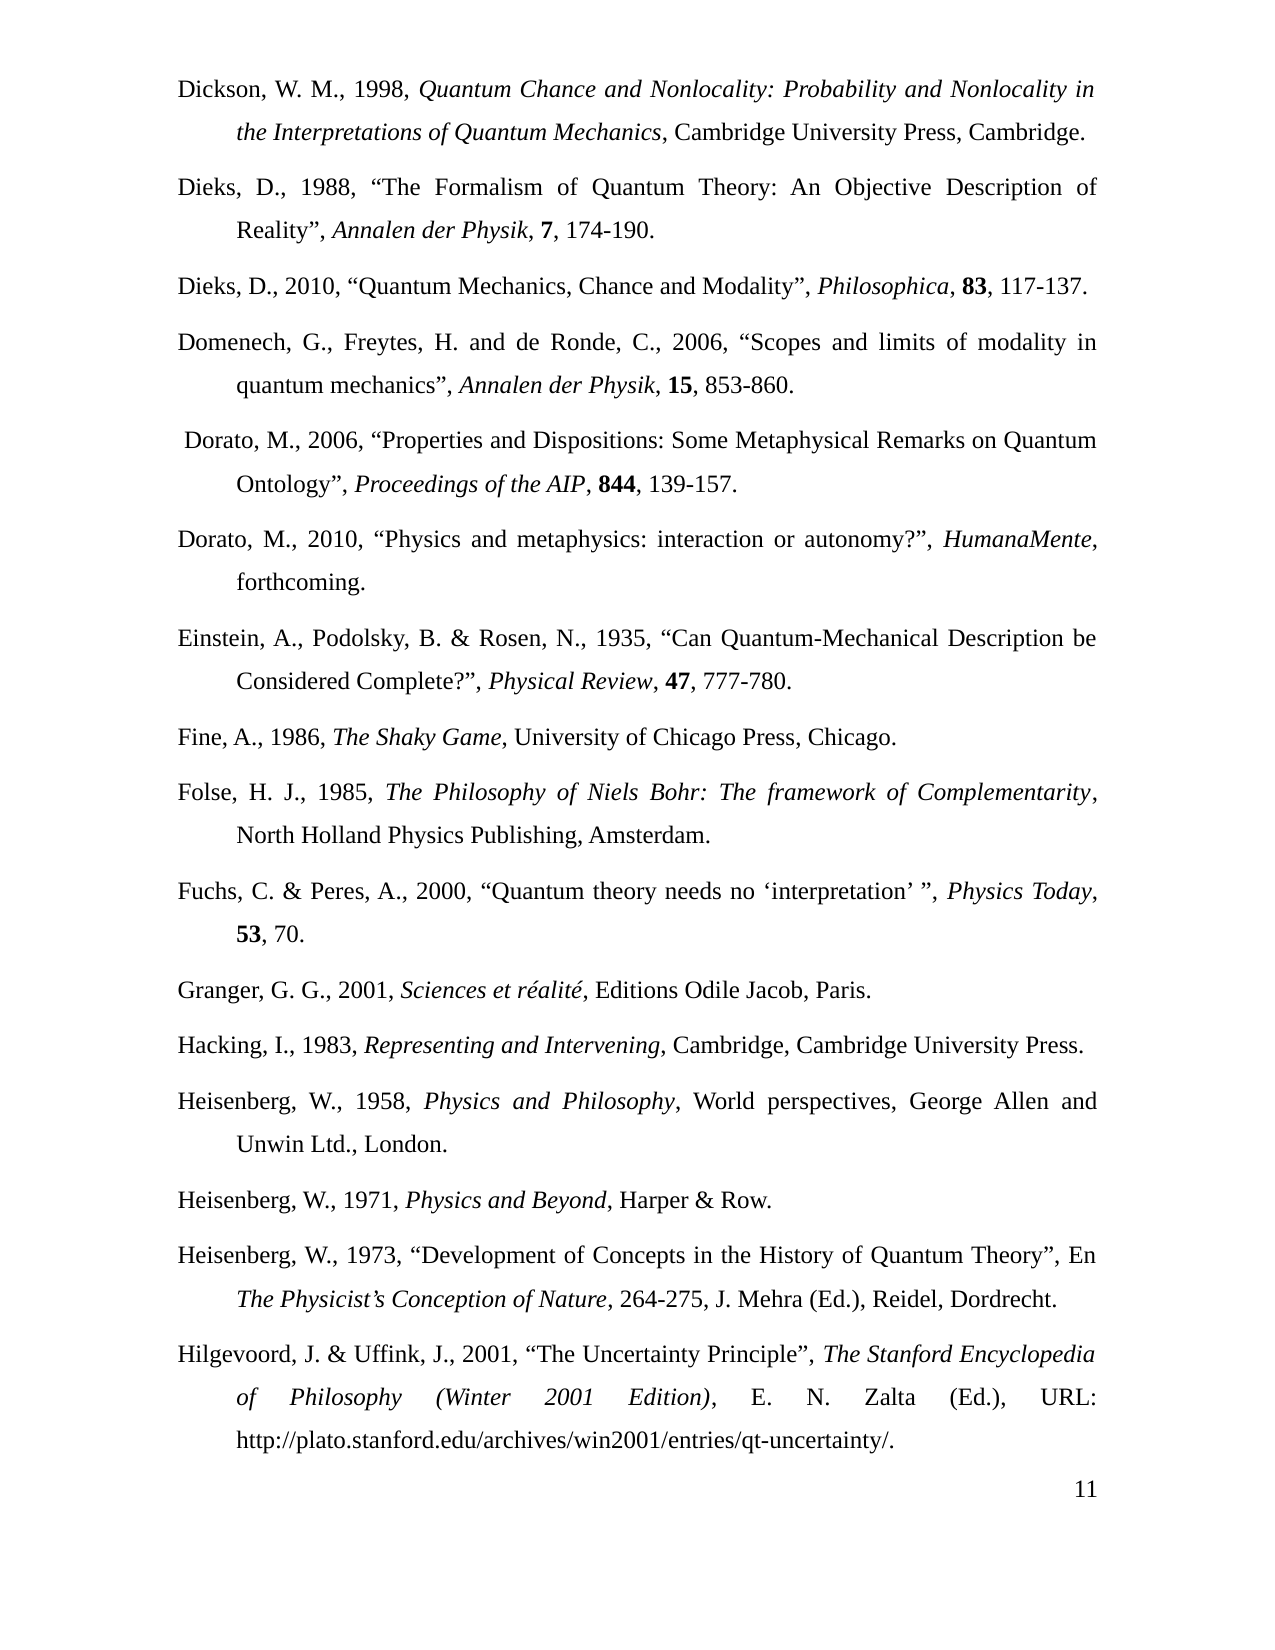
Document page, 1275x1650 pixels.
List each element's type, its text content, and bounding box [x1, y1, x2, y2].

text Hacking, I., 1983, Representing and Intervening, Cambridge, Cambridge University Press. [177, 1031, 1098, 1059]
text Dieks, D., 1988, “The Formalism of Quantum Theory: An Objective Description of Reality”, Annalen der Physik, 7, 174-190. [177, 172, 1098, 244]
text Dorato, M., 2010, “Physics and metaphysics: interaction or autonomy?”, HumanaMente, forthcoming. [177, 524, 1098, 596]
text Dickson, W. M., 1998, Quantum Chance and Nonlocality: Probability and Nonlocality in the Interpretations of Quantum Mechanics, Cambridge University Press, Cambridge. [177, 74, 1098, 146]
text Hilgevoord, J. & Uffink, J., 2001, “The Uncertainty Principle”, The Stanford Encyclopedia of Philosophy (Winter 2001 Edition), E. N. Zalta (Ed.), URL: http://plato.stanford.edu/archives/win2001/entries/qt-uncertainty/. [177, 1339, 1098, 1454]
text Domenech, G., Freytes, H. and de Ronde, C., 2006, “Scopes and limits of modality in quantum mechanics”, Annalen der Physik, 15, 853-860. [177, 327, 1098, 399]
text Einstein, A., Podolsky, B. & Rosen, N., 1935, “Can Quantum-Mechanical Description be Considered Complete?”, Physical Review, 47, 777-780. [177, 623, 1098, 695]
text Dorato, M., 2006, “Properties and Dispositions: Some Metaphysical Remarks on Quantum Ontology”, Proceedings of the AIP, 844, 139-157. [177, 426, 1098, 497]
text Granger, G. G., 2001, Sciences et réalité, Editions Odile Jacob, Paris. [177, 975, 1098, 1004]
text Folse, H. J., 1985, The Philosophy of Niels Bohr: The framework of Complementarity, North Holland Physics Publishing, Amsterdam. [177, 777, 1098, 849]
text Dieks, D., 2010, “Quantum Mechanics, Chance and Modality”, Philosophica, 83, 117-137. [177, 271, 1098, 300]
text Heisenberg, W., 1958, Physics and Philosophy, World perspectives, George Allen and Unwin Ltd., London. [177, 1086, 1098, 1158]
text Fine, A., 1986, The Shaky Game, University of Chicago Press, Chicago. [177, 722, 1098, 751]
text Heisenberg, W., 1971, Physics and Beyond, Harper & Row. [177, 1185, 1098, 1214]
text Heisenberg, W., 1973, “Development of Concepts in the History of Quantum Theory”, En The Physicist’s Conception of Nature, 264-275, J. Mehra (Ed.), Reidel, Dordrecht. [177, 1241, 1098, 1312]
text Fuchs, C. & Peres, A., 2000, “Quantum theory needs no ‘interpretation’ ”, Physics Today, 53, 70. [177, 876, 1098, 948]
